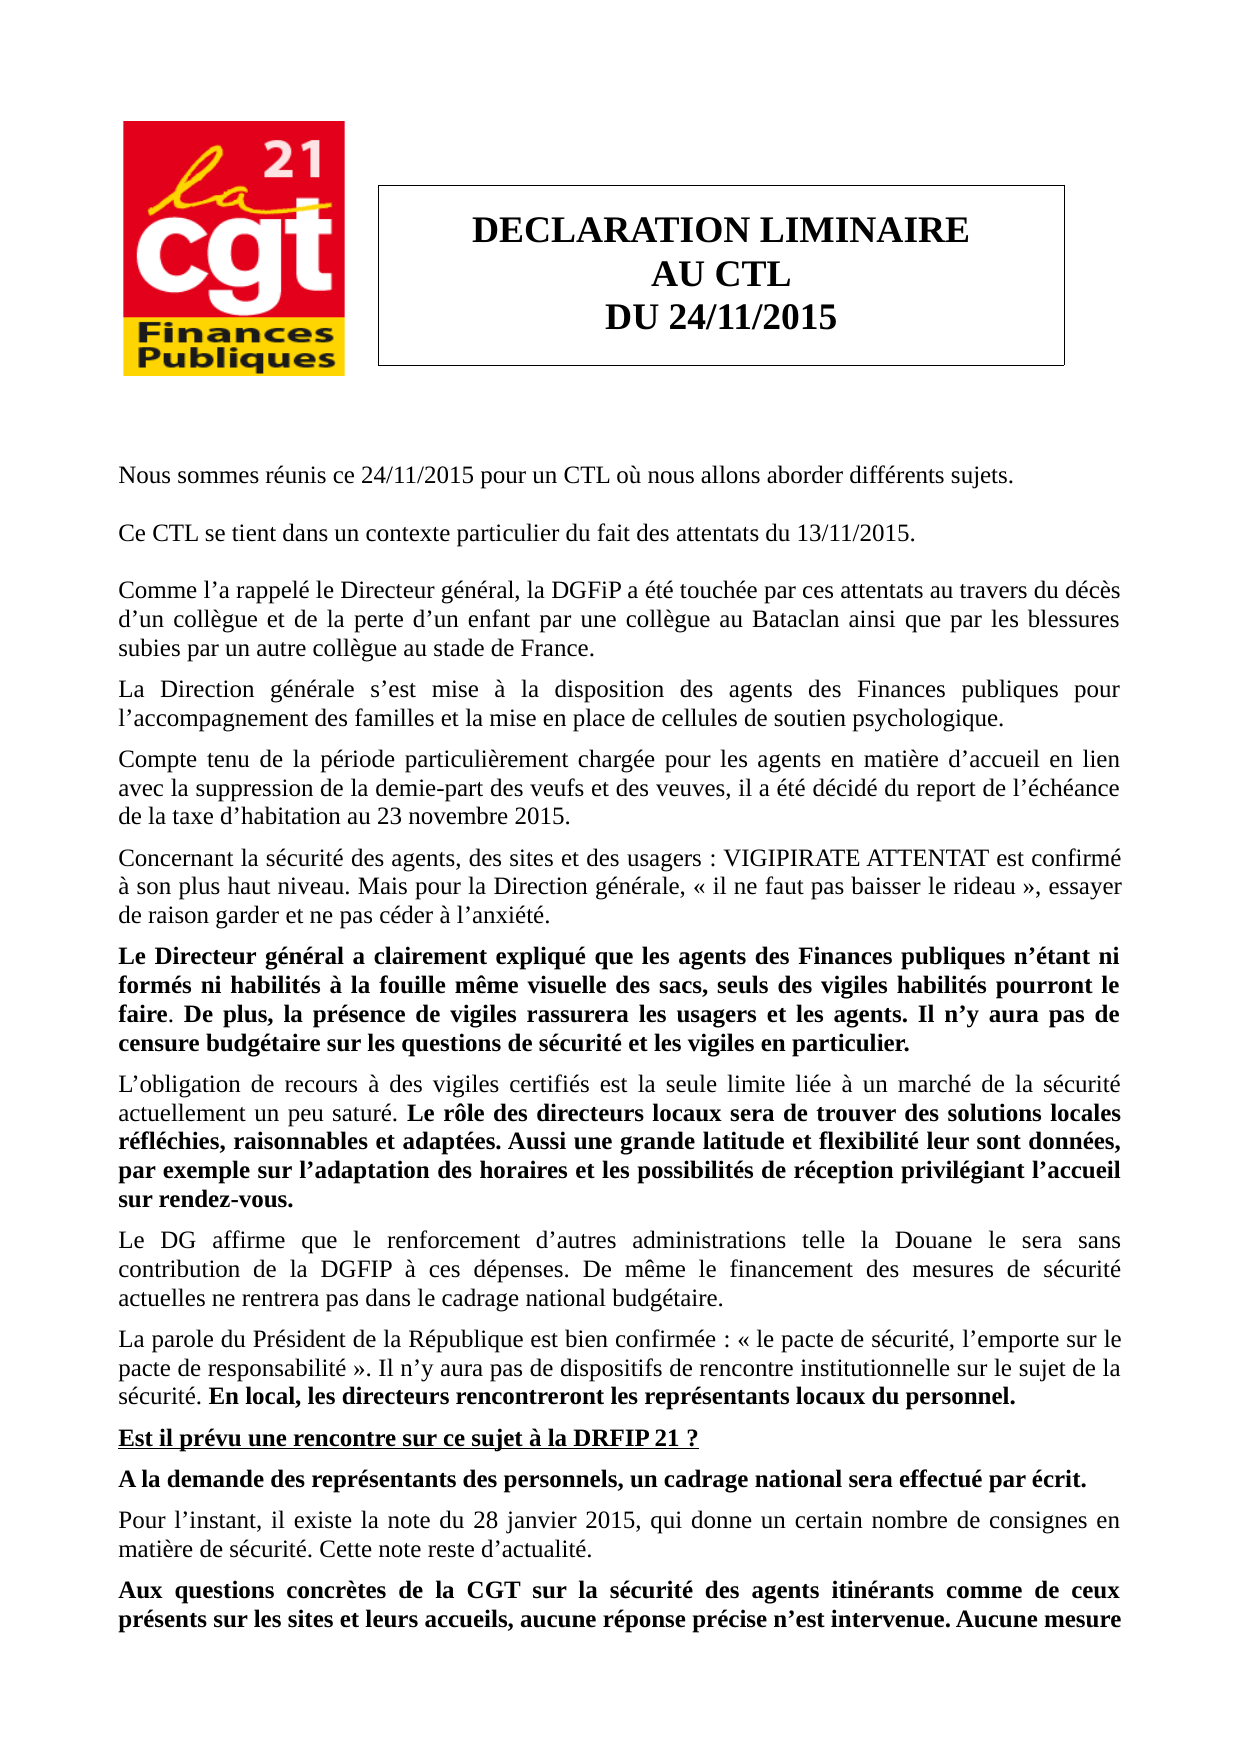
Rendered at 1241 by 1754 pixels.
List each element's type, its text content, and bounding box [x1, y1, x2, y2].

text Aux questions concrètes de la CGT sur la sécurité des agents itinérants comme de ceux présents sur les sites et leurs accueils, aucune réponse précise n’est intervenue. Aucune mesure [118, 1575, 1122, 1633]
text Compte tenu de la période particulièrement chargée pour les agents en matière d’accueil en lien avec la suppression de la demie-part des veufs et des veuves, il a été décidé du report de l’échéance de la taxe d’habitation au 23 novembre 2015. [118, 744, 1122, 830]
text Est il prévu une rencontre sur ce sujet à la DRFIP 21 ? [118, 1423, 1122, 1451]
text Ce CTL se tient dans un contexte particulier du fait des attentats du 13/11/2015. [118, 518, 1122, 546]
text Nous sommes réunis ce 24/11/2015 pour un CTL où nous allons aborder différents sujets. [118, 460, 1122, 489]
text La parole du Président de la République est bien confirmée : « le pacte de sécurité, l’emporte sur le pacte de responsabilité ». Il n’y aura pas de dispositifs de rencontre institutionnelle sur le sujet de la sécurité. En local, les directeurs rencontreront les représentants locaux du personnel. [118, 1324, 1122, 1410]
text La Direction générale s’est mise à la disposition des agents des Finances publiques pour l’accompagnement des familles et la mise en place de cellules de soutien psychologique. [118, 674, 1122, 731]
text AU CTL [387, 251, 1055, 294]
picture [123, 121, 345, 376]
text Pour l’instant, il existe la note du 28 janvier 2015, qui donne un certain nombre de consignes en matière de sécurité. Cette note reste d’actualité. [118, 1505, 1122, 1563]
text Le Directeur général a clairement expliqué que les agents des Finances publiques n’étant ni formés ni habilités à la fouille même visuelle des sacs, seuls des vigiles habilités pourront le faire. De plus, la présence de vigiles rassurera les usagers et les agents. Il n’y aura pas de censure budgétaire sur les questions de sécurité et les vigiles en particulier. [118, 941, 1122, 1056]
text Le DG affirme que le renforcement d’autres administrations telle la Douane le sera sans contribution de la DGFIP à ces dépenses. De même le financement des mesures de sécurité actuelles ne rentrera pas dans le cadrage national budgétaire. [118, 1225, 1122, 1311]
text A la demande des représentants des personnels, un cadrage national sera effectué par écrit. [118, 1464, 1122, 1493]
text Comme l’a rappelé le Directeur général, la DGFiP a été touchée par ces attentats au travers du décès d’un collègue et de la perte d’un enfant par une collègue au Bataclan ainsi que par les blessures subies par un autre collègue au stade de France. [118, 575, 1122, 661]
text DU 24/11/2015 [387, 294, 1055, 337]
text L’obligation de recours à des vigiles certifiés est la seule limite liée à un marché de la sécurité actuellement un peu saturé. Le rôle des directeurs locaux sera de trouver des solutions locales réfléchies, raisonnables et adaptées. Aussi une grande latitude et flexibilité leur sont données, par exemple sur l’adaptation des horaires et les possibilités de réception privilégiant l’accueil sur rendez-vous. [118, 1069, 1122, 1213]
text DECLARATION LIMINAIRE [387, 208, 1055, 251]
text Concernant la sécurité des agents, des sites et des usagers : VIGIPIRATE ATTENTAT est confirmé à son plus haut niveau. Mais pour la Direction générale, « il ne faut pas baisser le rideau », essayer de raison garder et ne pas céder à l’anxiété. [118, 843, 1122, 929]
